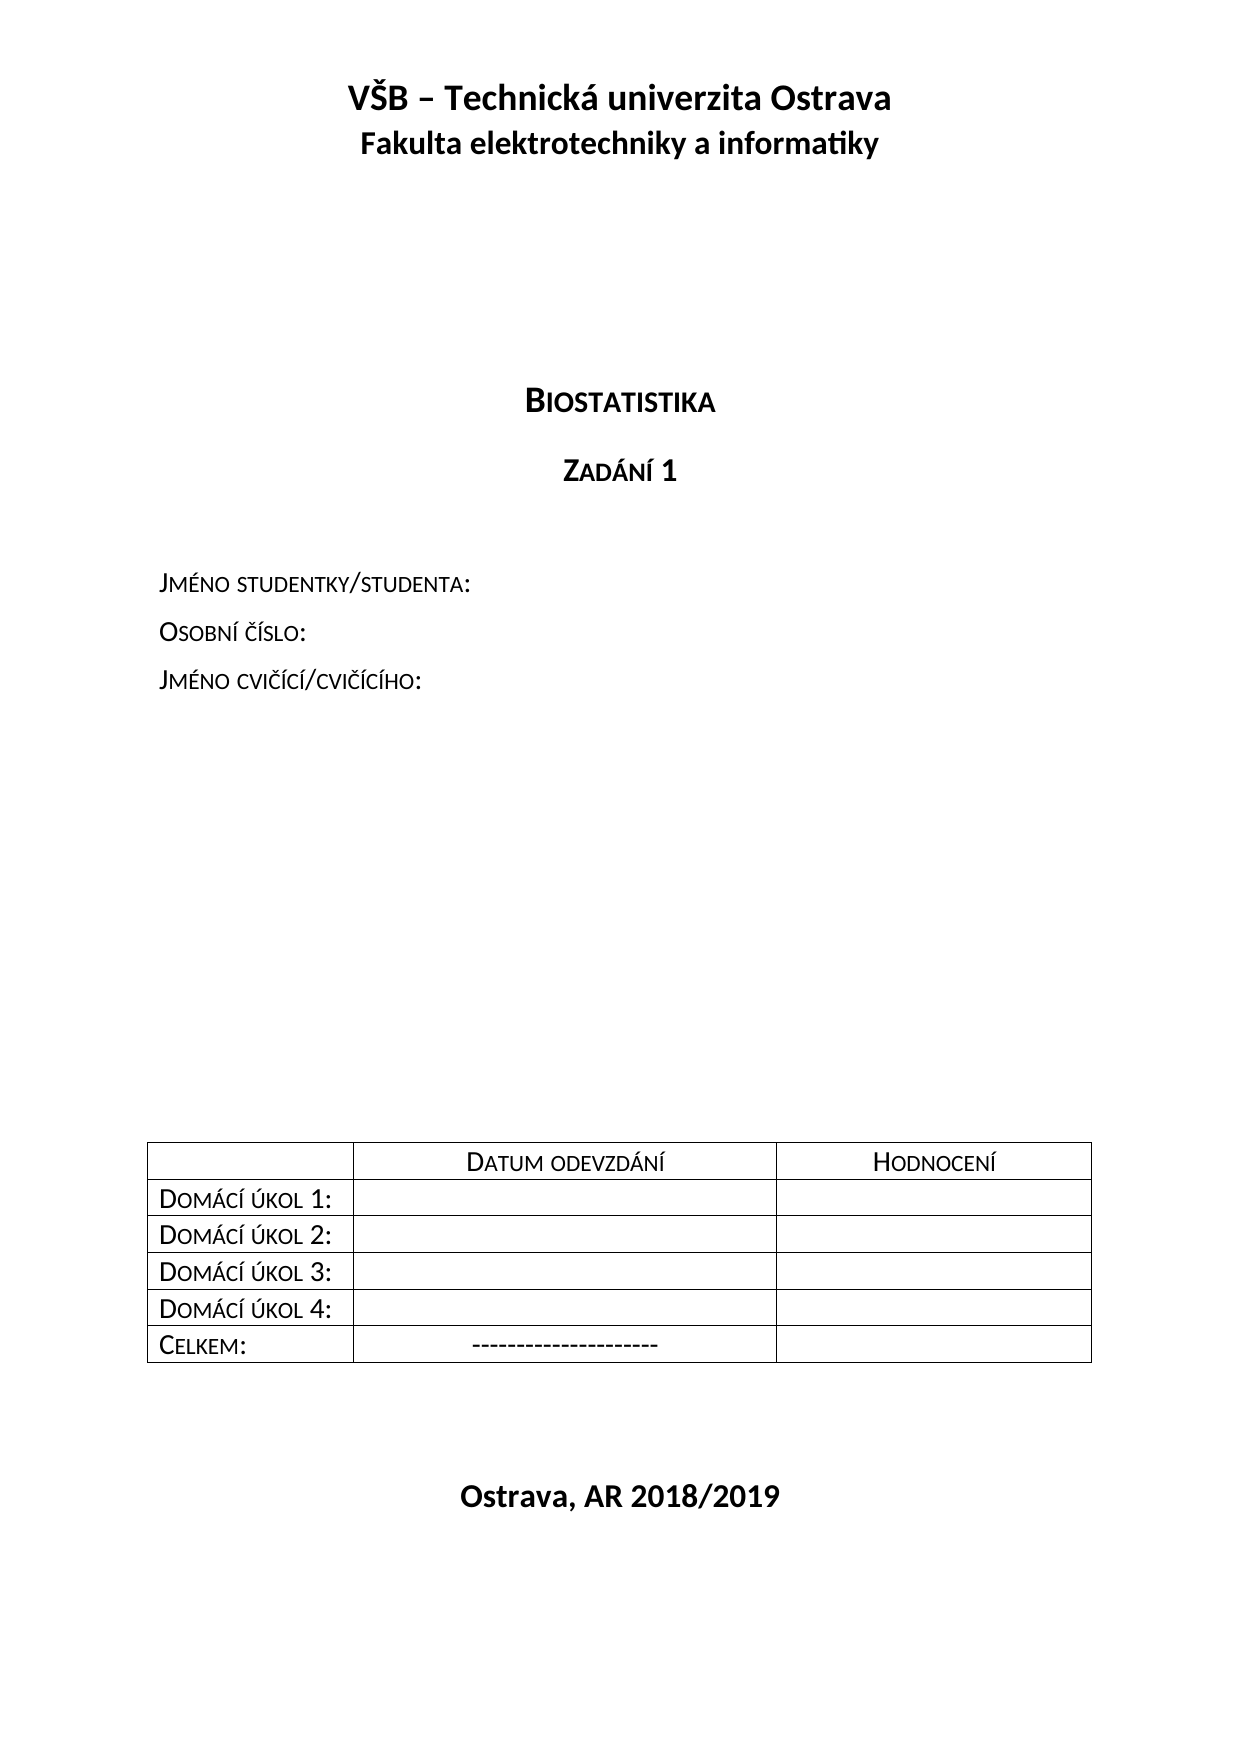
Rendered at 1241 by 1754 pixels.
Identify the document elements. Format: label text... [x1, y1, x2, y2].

table_cell Domácí úkol 1: [148, 1180, 353, 1215]
table_cell [516, 853, 1092, 1142]
text VŠB – Technická univerzita Ostrava [148, 74, 1093, 119]
table_cell [777, 1326, 1091, 1362]
table_cell [148, 709, 516, 757]
table_cell Domácí úkol 2: [148, 1216, 353, 1252]
table_cell [148, 853, 516, 1142]
table_cell [354, 1180, 776, 1215]
table_cell [516, 613, 1092, 661]
table_cell Domácí úkol 4: [148, 1290, 353, 1325]
table_header [516, 516, 1092, 613]
table_cell Datum odevzdání [354, 1143, 776, 1179]
table_cell [354, 1216, 776, 1252]
table_cell [354, 1253, 776, 1289]
table_cell Jméno cvičící/cvičícího: [148, 661, 516, 709]
table_cell Domácí úkol 3: [148, 1253, 353, 1289]
table_cell [516, 805, 1092, 853]
table_header Jméno studentky/studenta: [148, 516, 516, 613]
table_cell [354, 1290, 776, 1325]
table_cell [777, 1290, 1091, 1325]
text Zadání 1 [148, 449, 1093, 489]
table_cell [777, 1253, 1091, 1289]
table_cell [148, 1143, 353, 1179]
text Ostrava, AR 2018/2019 [148, 1475, 1093, 1516]
table_cell [516, 709, 1092, 757]
table_cell [148, 757, 516, 805]
table_cell Hodnocení [777, 1143, 1091, 1179]
text Biostatistika [148, 376, 1093, 421]
table_cell [516, 757, 1092, 805]
table_cell Osobní číslo: [148, 613, 516, 661]
table_cell --------------------- [354, 1326, 776, 1362]
table_cell Celkem: [148, 1326, 353, 1362]
table_cell [777, 1216, 1091, 1252]
text Fakulta elektrotechniky a informatiky [148, 122, 1093, 163]
table_cell [148, 805, 516, 853]
table_cell [516, 661, 1092, 709]
table_cell [777, 1180, 1091, 1215]
